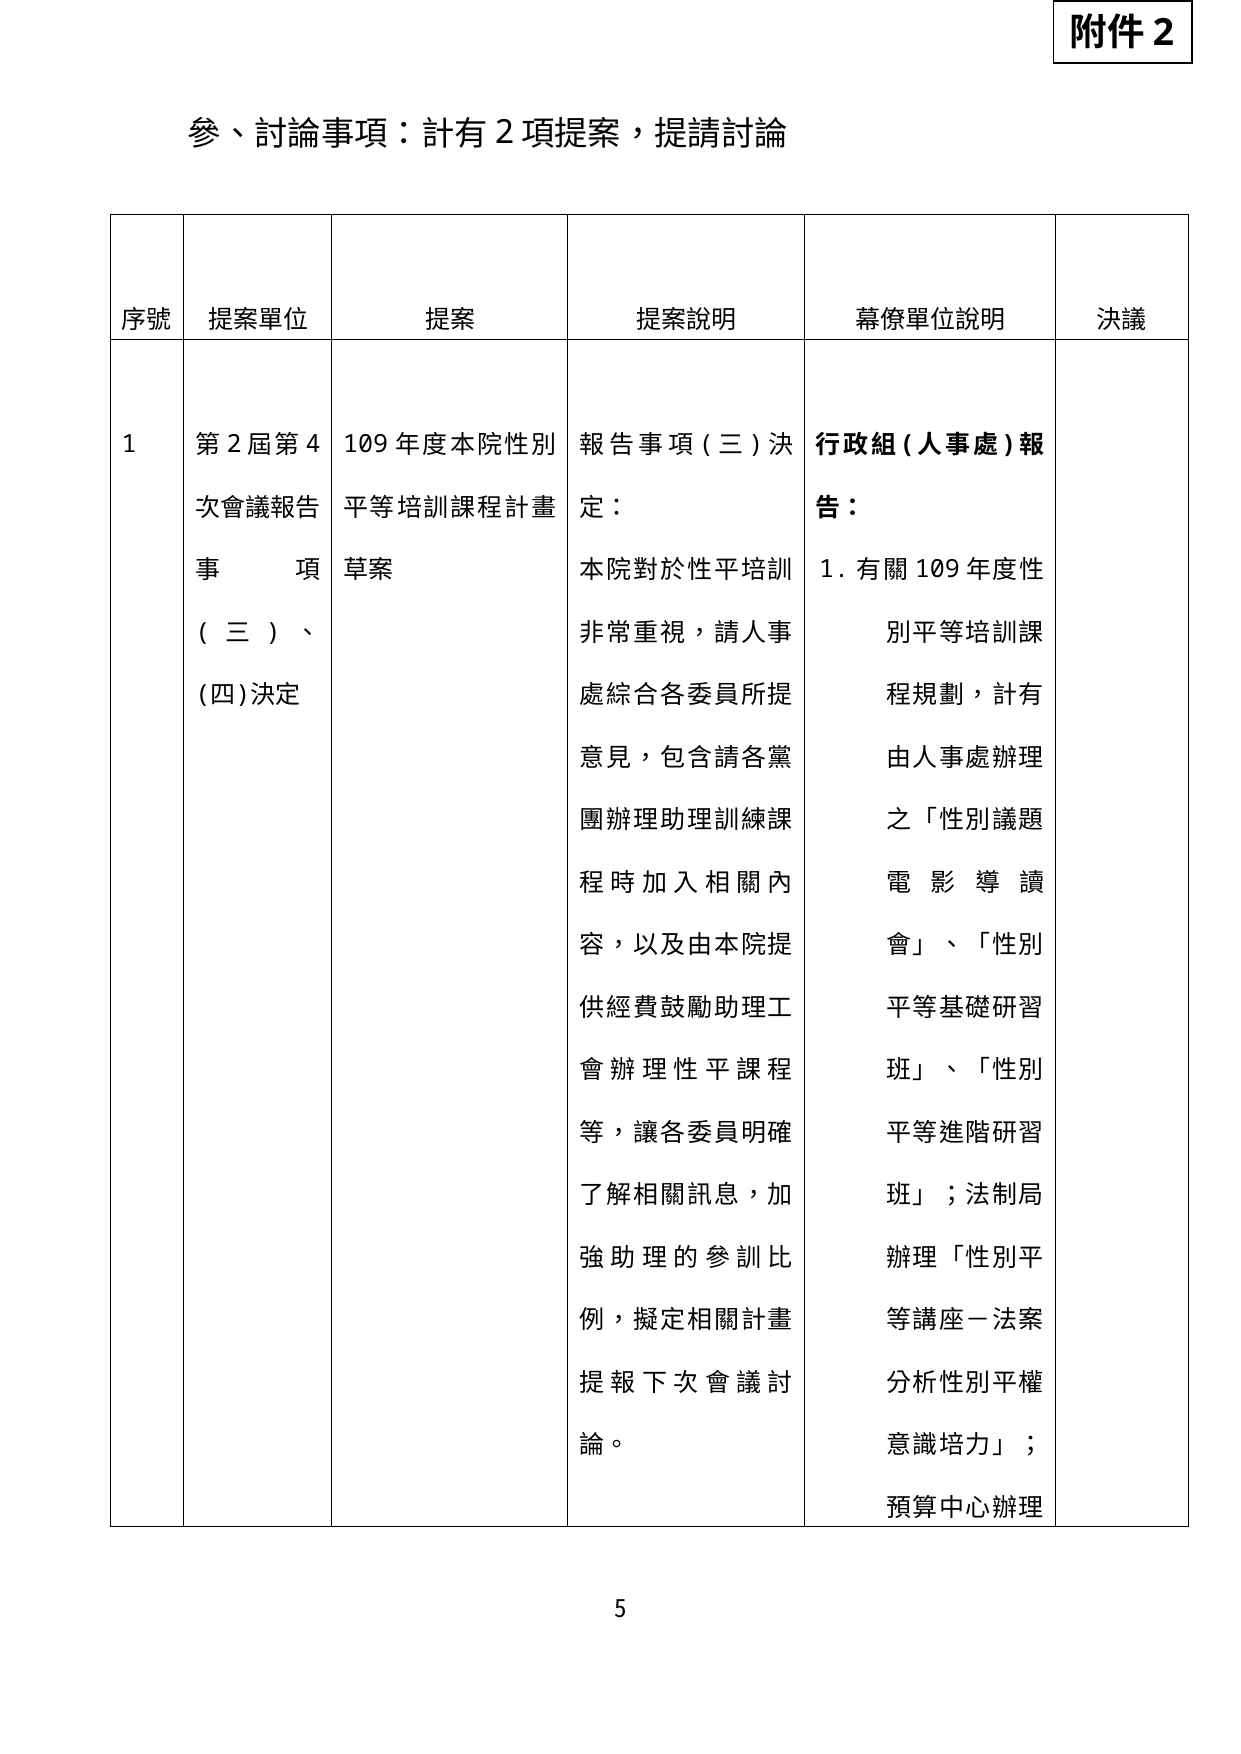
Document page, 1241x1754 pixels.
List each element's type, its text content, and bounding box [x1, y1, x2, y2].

text 附件2 [1069, 9, 1176, 55]
table_header 提案說明 [568, 215, 804, 339]
table_header 決議 [1056, 215, 1188, 339]
text 參、討論事項：計有2項提案，提請討論 [187, 89, 1053, 151]
table_header 序號 [111, 215, 183, 339]
table_cell 報告事項(三)決定： 本院對於性平培訓非常重視，請人事處綜合各委員所提意見，包含請各黨團辦理助理訓練課程時加入相關內容，以及由本院提供經費鼓勵助理工會辦理性平課程等，讓各委員明確了解相關訊息，加強助理的參訓比例，擬定相關計畫提報下次會議討論。 [568, 340, 804, 1526]
table_header 提案 [332, 215, 567, 339]
table_cell 第2屆第4次會議報告事項(三)、(四)決定 [184, 340, 331, 1526]
table_cell 109年度本院性別平等培訓課程計畫草案 [332, 340, 567, 1526]
table_header 提案單位 [184, 215, 331, 339]
table_cell 1 [111, 340, 183, 1526]
table_header 幕僚單位說明 [805, 215, 1055, 339]
table_cell 行政組(人事處)報告： 有關109年度性別平等培訓課程規劃，計有由人事處辦理之「性別議題電影導讀會」、「性別平等基礎研習班」、「性別平等進階研習班」；法制局辦理「性別平等講座－法案分析性別平權意識培力」；預算中心辦理「性別平等研習－高齡化及少子化之人口趨勢，如何強化相關之性別平等政策」。各訓練課程設計深淺有別，並由不同專業面相切入主題，均開放名額提供委員及助理報名參加。 本處業與助理工會聯繫，說明可提供講師費及餐費等相關經費，鼓勵助理工會針對助理需求規劃辦理性平課程。 109年度本院各單位辦理性別平等相關培訓課程計畫綜整如附件2-1。 [805, 340, 1055, 1526]
table_cell [1056, 340, 1188, 1526]
text [1054, 2, 1191, 62]
